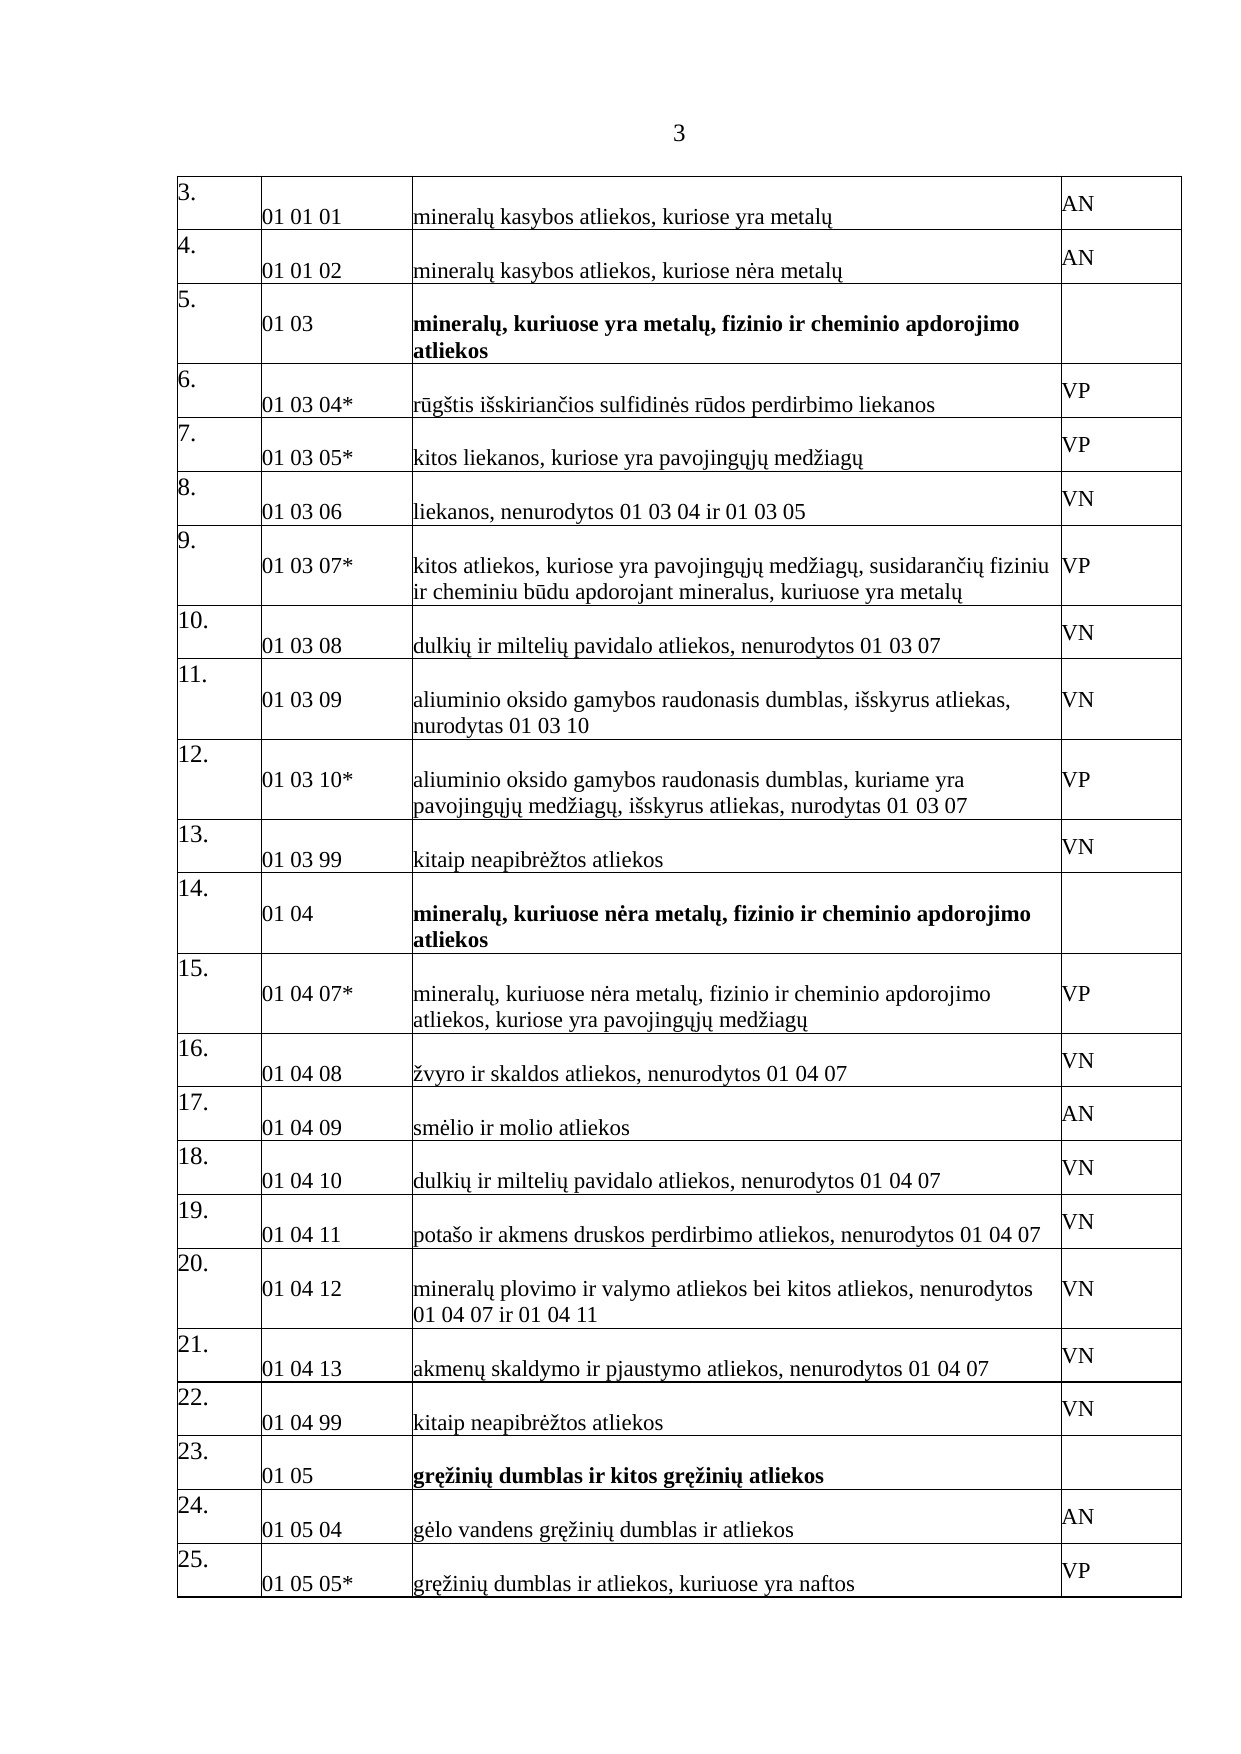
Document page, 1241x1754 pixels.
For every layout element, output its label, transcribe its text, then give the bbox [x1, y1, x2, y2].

table_cell 01 03 10* [262, 740, 412, 818]
table_cell 01 04 13 [262, 1329, 412, 1381]
table_cell 01 03 09 [262, 659, 412, 738]
table_cell 19. [178, 1195, 261, 1247]
table_cell [1062, 284, 1181, 363]
table_cell 01 03 [262, 284, 412, 363]
table_cell 10. [178, 606, 261, 658]
table_cell VN [1062, 1195, 1181, 1247]
table_cell 01 04 12 [262, 1249, 412, 1328]
table_cell kitaip neapibrėžtos atliekos [413, 820, 1061, 872]
table_cell 01 03 04* [262, 364, 412, 417]
table_cell gręžinių dumblas ir atliekos, kuriuose yra naftos [413, 1544, 1061, 1596]
table_cell 20. [178, 1249, 261, 1328]
table_cell 01 05 [262, 1436, 412, 1489]
table_cell mineralų, kuriuose yra metalų, fizinio ir cheminio apdorojimo atliekos [413, 284, 1061, 363]
table_cell 16. [178, 1034, 261, 1086]
table_cell VN [1062, 1383, 1181, 1435]
table_cell 11. [178, 659, 261, 738]
table_cell 13. [178, 820, 261, 872]
table_cell VN [1062, 1034, 1181, 1086]
table_cell [1062, 873, 1181, 952]
table_cell 01 01 01 [262, 177, 412, 229]
table_cell dulkių ir miltelių pavidalo atliekos, nenurodytos 01 03 07 [413, 606, 1061, 658]
table_cell VN [1062, 472, 1181, 524]
table_cell kitaip neapibrėžtos atliekos [413, 1383, 1061, 1435]
table_cell 9. [178, 526, 261, 604]
table_cell 01 04 11 [262, 1195, 412, 1247]
table_cell 01 04 08 [262, 1034, 412, 1086]
table_cell kitos atliekos, kuriose yra pavojingųjų medžiagų, susidarančių fiziniu ir cheminiu būdu apdorojant mineralus, kuriuose yra metalų [413, 526, 1061, 604]
table_cell VN [1062, 1141, 1181, 1194]
table_cell VP [1062, 364, 1181, 417]
table_cell gręžinių dumblas ir kitos gręžinių atliekos [413, 1436, 1061, 1489]
table_cell smėlio ir molio atliekos [413, 1087, 1061, 1140]
table_cell aliuminio oksido gamybos raudonasis dumblas, kuriame yra pavojingųjų medžiagų, išskyrus atliekas, nurodytas 01 03 07 [413, 740, 1061, 818]
table_cell [1062, 1436, 1181, 1489]
table_cell 5. [178, 284, 261, 363]
table_cell 4. [178, 230, 261, 283]
table_cell 01 04 99 [262, 1383, 412, 1435]
table_cell AN [1062, 1490, 1181, 1543]
table_cell žvyro ir skaldos atliekos, nenurodytos 01 04 07 [413, 1034, 1061, 1086]
table_cell 6. [178, 364, 261, 417]
table_cell 01 03 99 [262, 820, 412, 872]
table_cell mineralų, kuriuose nėra metalų, fizinio ir cheminio apdorojimo atliekos [413, 873, 1061, 952]
table_cell 01 05 05* [262, 1544, 412, 1596]
table_cell gėlo vandens gręžinių dumblas ir atliekos [413, 1490, 1061, 1543]
table_cell VP [1062, 418, 1181, 471]
table_cell mineralų, kuriuose nėra metalų, fizinio ir cheminio apdorojimo atliekos, kuriose yra pavojingųjų medžiagų [413, 954, 1061, 1032]
table_cell 01 04 09 [262, 1087, 412, 1140]
table_cell 3. [178, 177, 261, 229]
table_cell 23. [178, 1436, 261, 1489]
table_cell 25. [178, 1544, 261, 1596]
table_cell VP [1062, 954, 1181, 1032]
table_cell 18. [178, 1141, 261, 1194]
table_cell 7. [178, 418, 261, 471]
table_cell 01 03 05* [262, 418, 412, 471]
table_cell VN [1062, 1329, 1181, 1381]
table_cell 01 01 02 [262, 230, 412, 283]
table_cell 01 04 07* [262, 954, 412, 1032]
table_cell mineralų kasybos atliekos, kuriose yra metalų [413, 177, 1061, 229]
table_cell 01 05 04 [262, 1490, 412, 1543]
table_cell VP [1062, 740, 1181, 818]
table_cell 01 03 07* [262, 526, 412, 604]
table_cell akmenų skaldymo ir pjaustymo atliekos, nenurodytos 01 04 07 [413, 1329, 1061, 1381]
table_cell 12. [178, 740, 261, 818]
table_cell 15. [178, 954, 261, 1032]
table_cell VP [1062, 526, 1181, 604]
table_cell 17. [178, 1087, 261, 1140]
table_cell dulkių ir miltelių pavidalo atliekos, nenurodytos 01 04 07 [413, 1141, 1061, 1194]
table_cell 21. [178, 1329, 261, 1381]
table_cell aliuminio oksido gamybos raudonasis dumblas, išskyrus atliekas, nurodytas 01 03 10 [413, 659, 1061, 738]
table_cell kitos liekanos, kuriose yra pavojingųjų medžiagų [413, 418, 1061, 471]
table_cell VN [1062, 606, 1181, 658]
table_cell 01 03 08 [262, 606, 412, 658]
table_cell mineralų plovimo ir valymo atliekos bei kitos atliekos, nenurodytos 01 04 07 ir 01 04 11 [413, 1249, 1061, 1328]
table_cell potašo ir akmens druskos perdirbimo atliekos, nenurodytos 01 04 07 [413, 1195, 1061, 1247]
table_cell AN [1062, 230, 1181, 283]
table_cell AN [1062, 177, 1181, 229]
table_cell VN [1062, 659, 1181, 738]
table_cell 22. [178, 1383, 261, 1435]
table_cell 01 03 06 [262, 472, 412, 524]
table_cell 14. [178, 873, 261, 952]
table_cell VN [1062, 820, 1181, 872]
table_cell 8. [178, 472, 261, 524]
table_cell VN [1062, 1249, 1181, 1328]
table_cell mineralų kasybos atliekos, kuriose nėra metalų [413, 230, 1061, 283]
table_cell 01 04 [262, 873, 412, 952]
table_cell 01 04 10 [262, 1141, 412, 1194]
table_cell AN [1062, 1087, 1181, 1140]
table_cell VP [1062, 1544, 1181, 1596]
table_cell liekanos, nenurodytos 01 03 04 ir 01 03 05 [413, 472, 1061, 524]
table_cell rūgštis išskiriančios sulfidinės rūdos perdirbimo liekanos [413, 364, 1061, 417]
table_cell 24. [178, 1490, 261, 1543]
